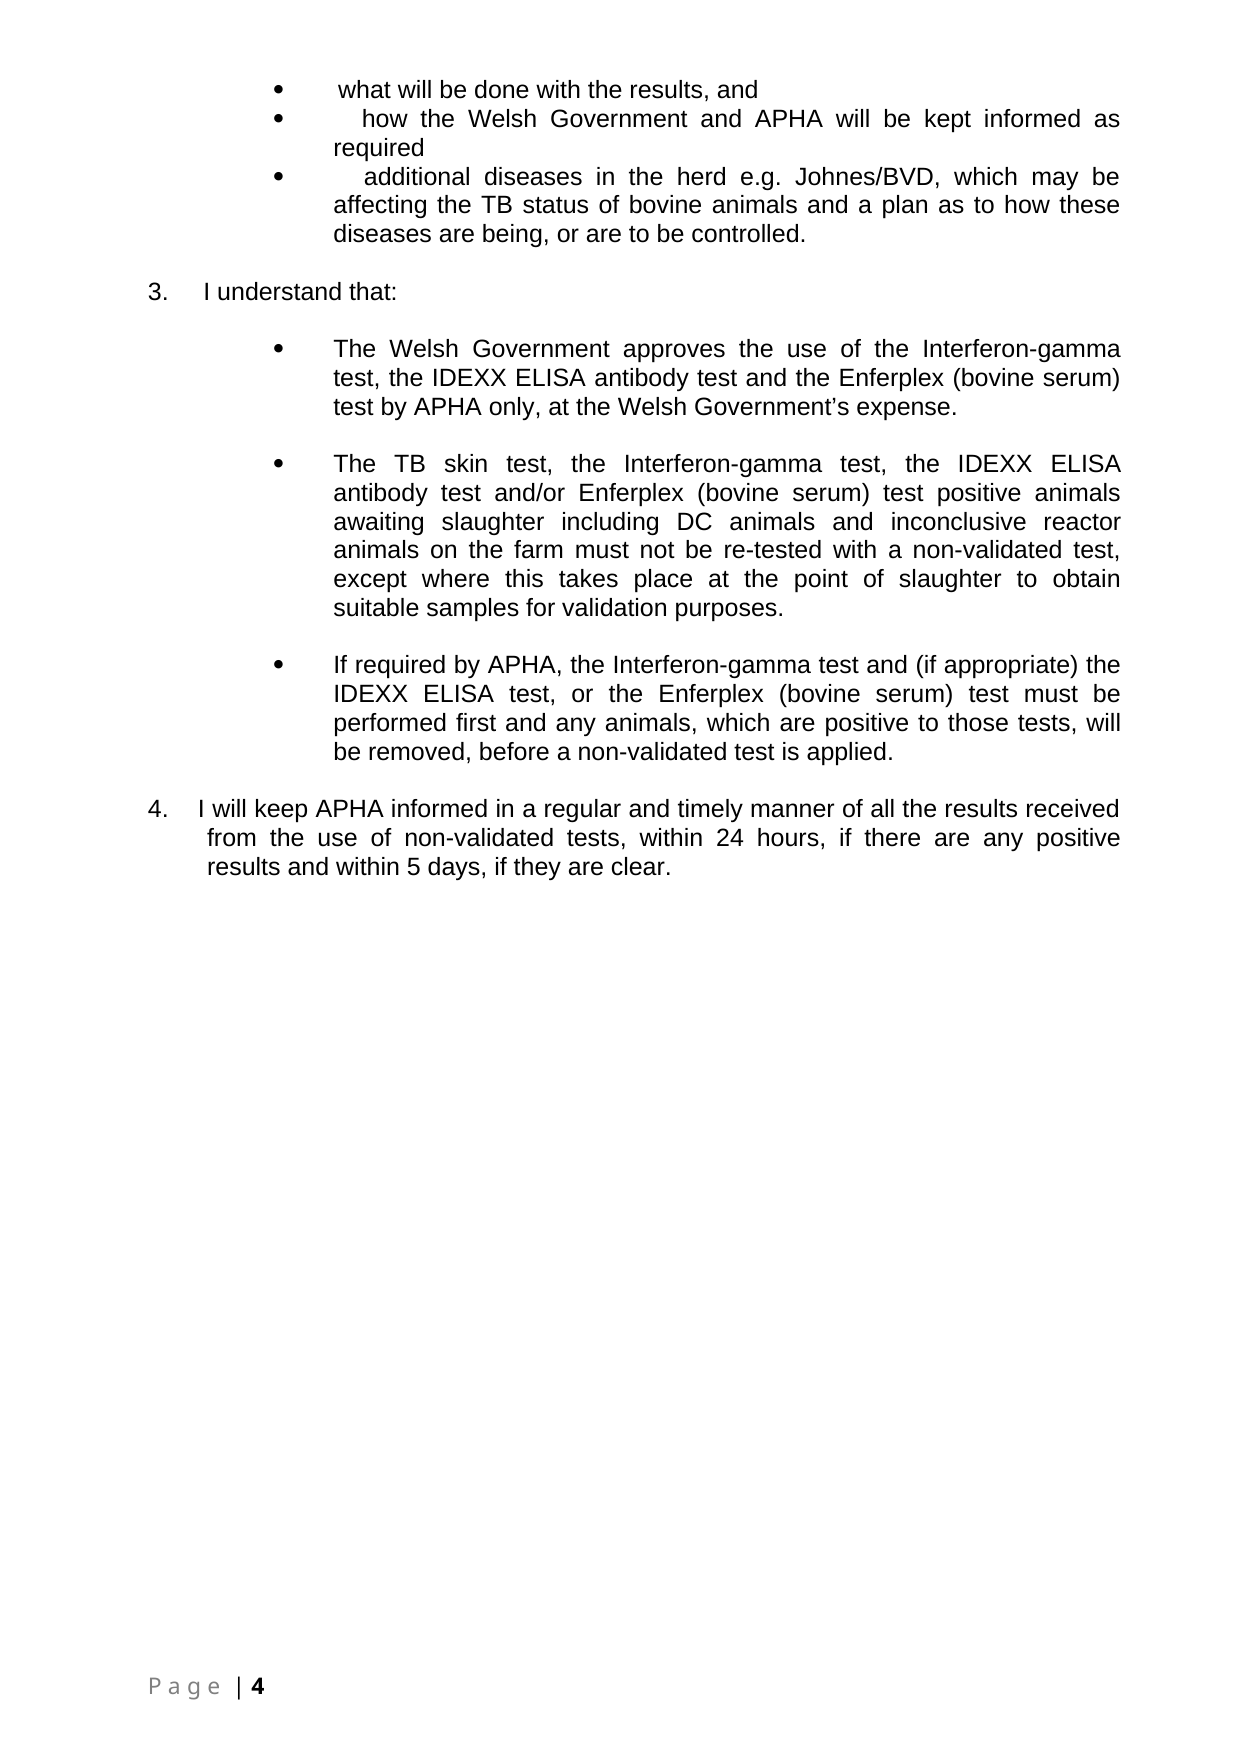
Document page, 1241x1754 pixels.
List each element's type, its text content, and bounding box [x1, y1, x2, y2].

list additional diseases in the herd e.g. Johnes/BVD, which may be affecting the TB status of bovine animals and a plan as to how these diseases are being, or are to be controlled. [274, 161, 1122, 248]
list what will be done with the results, and [274, 75, 1122, 104]
list how the Welsh Government and APHA will be kept informed as required [274, 104, 1122, 161]
text 4. I will keep APHA informed in a regular and timely manner of all the results received from the use of non-validated tests, within 24 hours, if there are any positive results and within 5 days, if they are clear. [148, 794, 1122, 881]
list If required by APHA, the Interferon-gamma test and (if appropriate) the IDEXX ELISA test, or the Enferplex (bovine serum) test must be performed first and any animals, which are positive to those tests, will be removed, before a non-validated test is applied. [274, 651, 1122, 766]
text 3. I understand that: [148, 277, 1122, 305]
list The Welsh Government approves the use of the Interferon-gamma test, the IDEXX ELISA antibody test and the Enferplex (bovine serum) test by APHA only, at the Welsh Government’s expense. [274, 334, 1122, 420]
list The TB skin test, the Interferon-gamma test, the IDEXX ELISA antibody test and/or Enferplex (bovine serum) test positive animals awaiting slaughter including DC animals and inconclusive reactor animals on the farm must not be re-tested with a non-validated test, except where this takes place at the point of slaughter to obtain suitable samples for validation purposes. [274, 449, 1122, 622]
